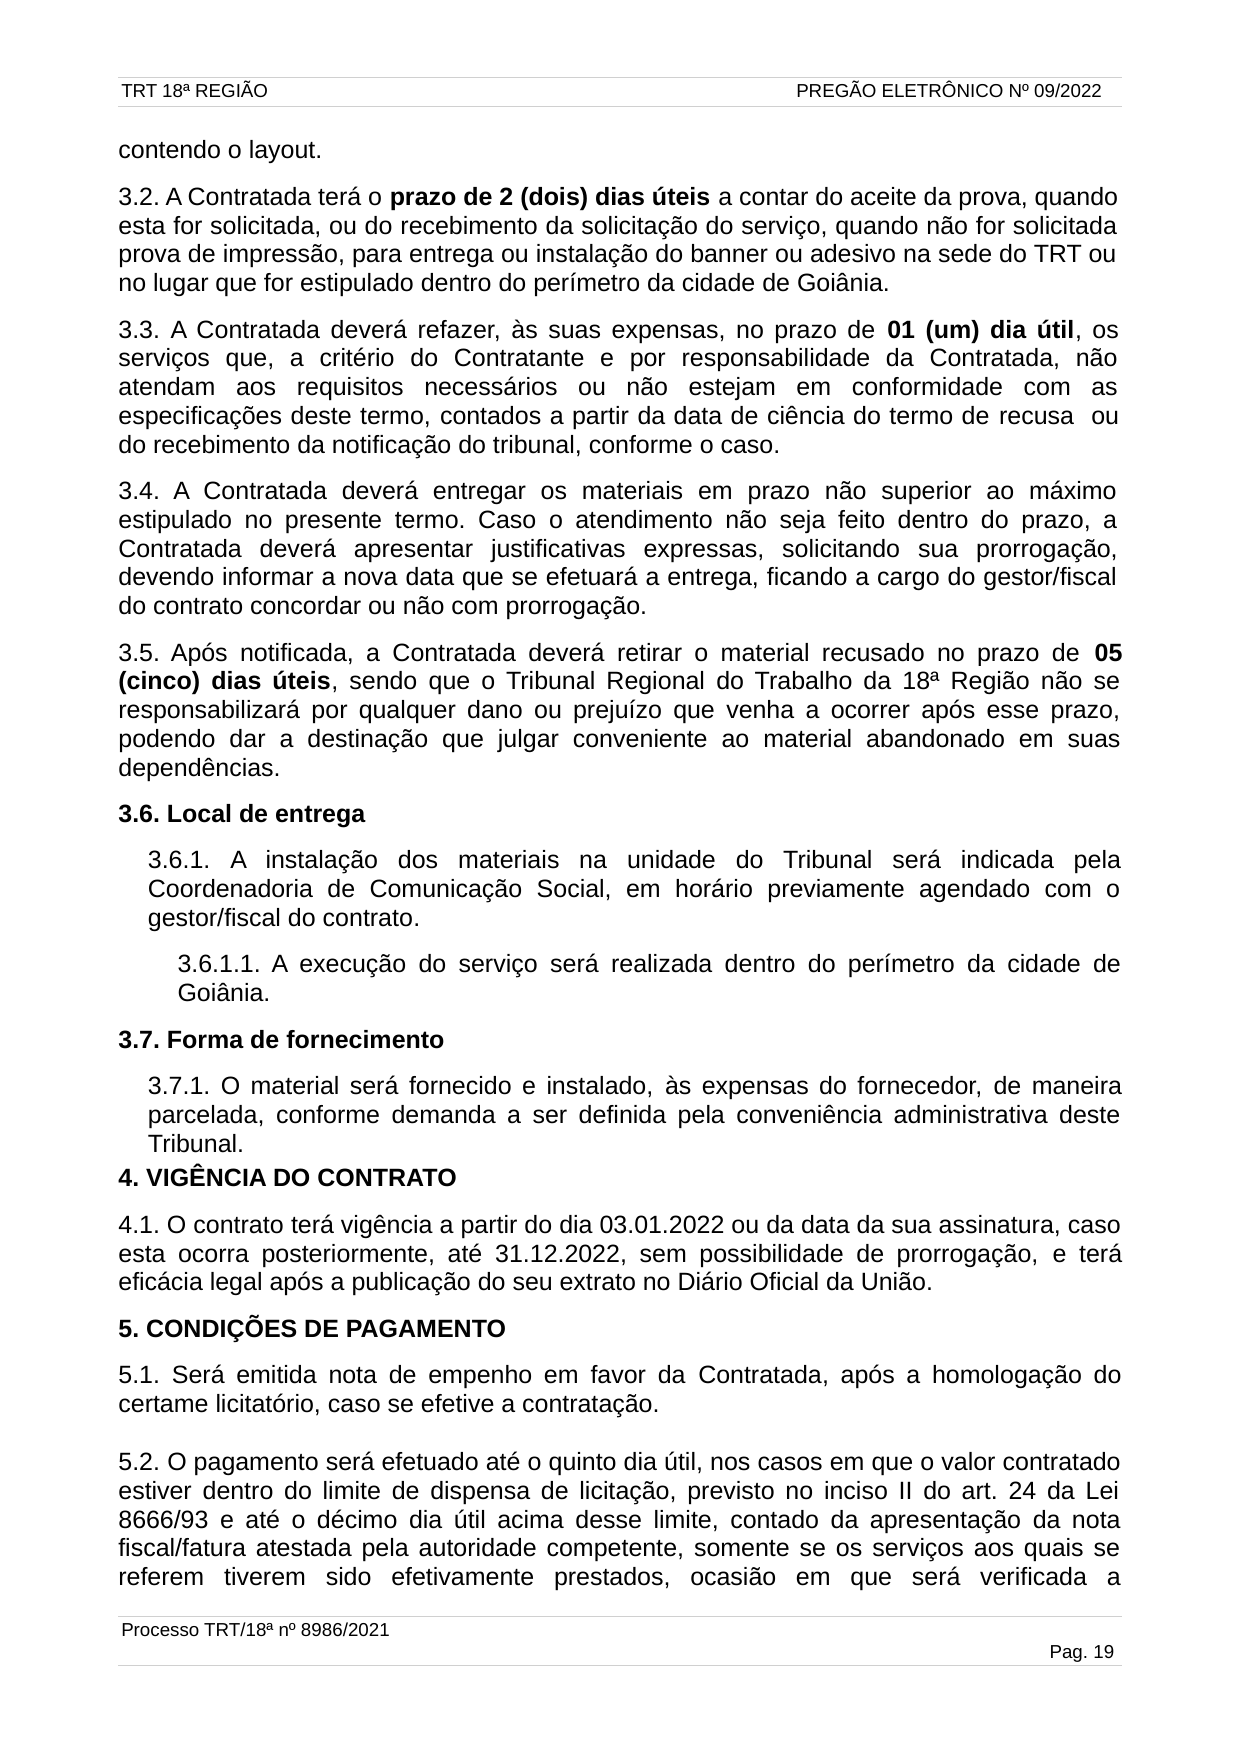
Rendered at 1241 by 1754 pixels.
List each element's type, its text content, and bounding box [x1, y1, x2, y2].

text 3.7. Forma de fornecimento [118, 1025, 1122, 1053]
text 3.6.1. A instalação dos materiais na unidade do Tribunal será indicada pela Coordenadoria de Comunicação Social, em horário previamente agendado com o gestor/fiscal do contrato. [148, 846, 1122, 932]
text 5.2. O pagamento será efetuado até o quinto dia útil, nos casos em que o valor contratado estiver dentro do limite de dispensa de licitação, previsto no inciso II do art. 24 da Lei 8666/93 e até o décimo dia útil acima desse limite, contado da apresentação da nota fiscal/fatura atestada pela autoridade competente, somente se os serviços aos quais se referem tiverem sido efetivamente prestados, ocasião em que será verificada a [118, 1447, 1122, 1591]
text 3.3. A Contratada deverá refazer, às suas expensas, no prazo de 01 (um) dia útil, os serviços que, a critério do Contratante e por responsabilidade da Contratada, não atendam aos requisitos necessários ou não estejam em conformidade com as especificações deste termo, contados a partir da data de ciência do termo de recusa ou do recebimento da notificação do tribunal, conforme o caso. [118, 315, 1119, 458]
text 3.2. A Contratada terá o prazo de 2 (dois) dias úteis a contar do aceite da prova, quando esta for solicitada, ou do recebimento da solicitação do serviço, quando não for solicitada prova de impressão, para entrega ou instalação do banner ou adesivo na sede do TRT ou no lugar que for estipulado dentro do perímetro da cidade de Goiânia. [118, 182, 1119, 297]
text 3.4. A Contratada deverá entregar os materiais em prazo não superior ao máximo estipulado no presente termo. Caso o atendimento não seja feito dentro do prazo, a Contratada deverá apresentar justificativas expressas, solicitando sua prorrogação, devendo informar a nova data que se efetuará a entrega, ficando a cargo do gestor/fiscal do contrato concordar ou não com prorrogação. [118, 476, 1119, 620]
text 5.1. Será emitida nota de empenho em favor da Contratada, após a homologação do certame licitatório, caso se efetive a contratação. [118, 1360, 1122, 1418]
text 3.6. Local de entrega [118, 799, 1122, 828]
text 3.7.1. O material será fornecido e instalado, às expensas do fornecedor, de maneira parcelada, conforme demanda a ser definida pela conveniência administrativa deste Tribunal. [148, 1071, 1122, 1157]
text contendo o layout. [118, 136, 1119, 164]
text 4.1. O contrato terá vigência a partir do dia 03.01.2022 ou da data da sua assinatura, caso esta ocorra posteriormente, até 31.12.2022, sem possibilidade de prorrogação, e terá eficácia legal após a publicação do seu extrato no Diário Oficial da União. [118, 1210, 1122, 1296]
text 5. CONDIÇÕES DE PAGAMENTO [118, 1314, 1122, 1342]
text 4. VIGÊNCIA DO CONTRATO [118, 1163, 1122, 1192]
text 3.6.1.1. A execução do serviço será realizada dentro do perímetro da cidade de Goiânia. [177, 949, 1122, 1007]
text 3.5. Após notificada, a Contratada deverá retirar o material recusado no prazo de 05 (cinco) dias úteis, sendo que o Tribunal Regional do Trabalho da 18ª Região não se responsabilizará por qualquer dano ou prejuízo que venha a ocorrer após esse prazo, podendo dar a destinação que julgar conveniente ao material abandonado em suas dependências. [118, 638, 1122, 781]
